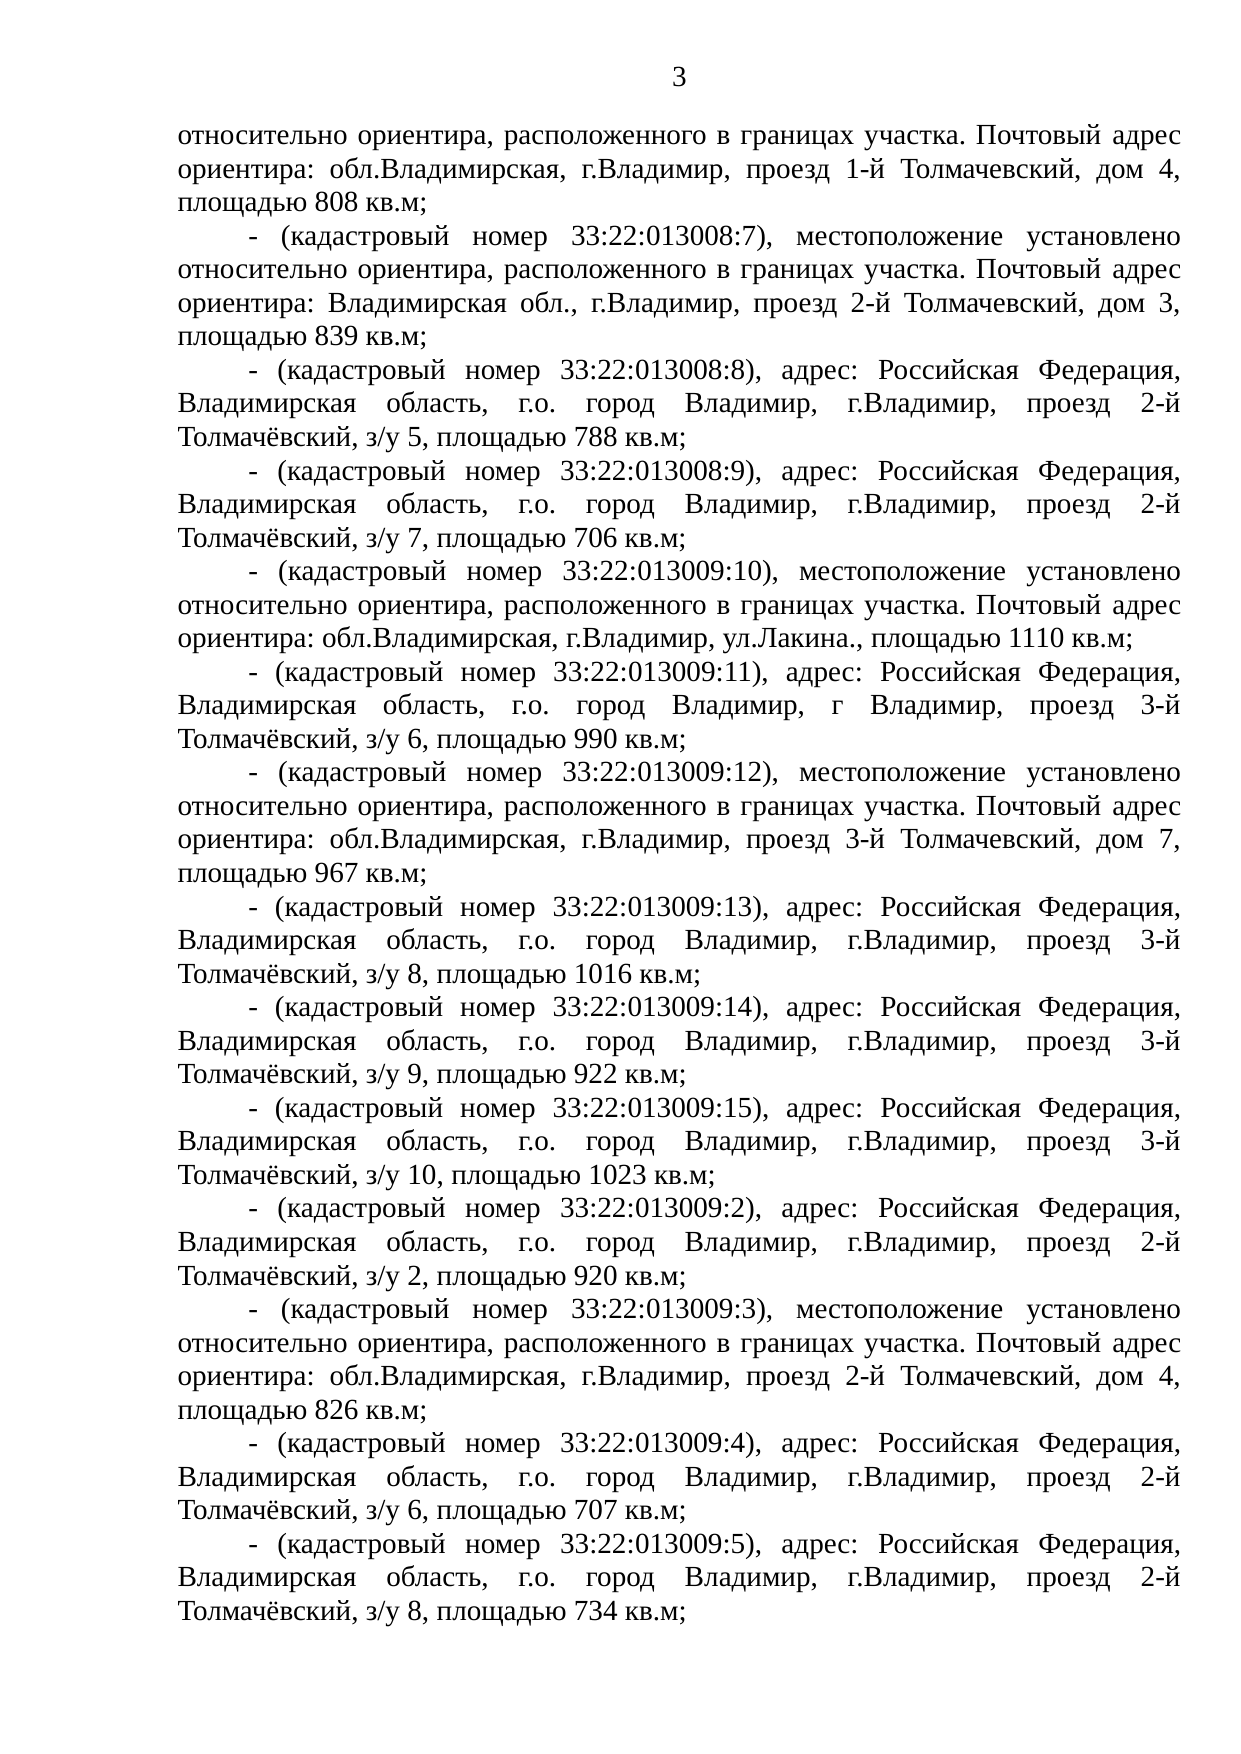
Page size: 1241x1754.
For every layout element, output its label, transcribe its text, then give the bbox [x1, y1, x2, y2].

text - (кадастровый номер 33:22:013009:4), адрес: Российская Федерация, Владимирская область, г.о. город Владимир, г.Владимир, проезд 2-й Толмачёвский, з/у 6, площадью 707 кв.м; [177, 1425, 1181, 1526]
text - (кадастровый номер 33:22:013009:3), местоположение установлено относительно ориентира, расположенного в границах участка. Почтовый адрес ориентира: обл.Владимирская, г.Владимир, проезд 2-й Толмачевский, дом 4, площадью 826 кв.м; [177, 1291, 1181, 1425]
text - (кадастровый номер 33:22:013008:8), адрес: Российская Федерация, Владимирская область, г.о. город Владимир, г.Владимир, проезд 2-й Толмачёвский, з/у 5, площадью 788 кв.м; [177, 352, 1181, 453]
text - (кадастровый номер 33:22:013008:7), местоположение установлено относительно ориентира, расположенного в границах участка. Почтовый адрес ориентира: Владимирская обл., г.Владимир, проезд 2-й Толмачевский, дом 3, площадью 839 кв.м; [177, 218, 1181, 352]
text - (кадастровый номер 33:22:013009:2), адрес: Российская Федерация, Владимирская область, г.о. город Владимир, г.Владимир, проезд 2-й Толмачёвский, з/у 2, площадью 920 кв.м; [177, 1191, 1181, 1291]
text - (кадастровый номер 33:22:013009:13), адрес: Российская Федерация, Владимирская область, г.о. город Владимир, г.Владимир, проезд 3-й Толмачёвский, з/у 8, площадью 1016 кв.м; [177, 889, 1181, 989]
text - (кадастровый номер 33:22:013008:9), адрес: Российская Федерация, Владимирская область, г.о. город Владимир, г.Владимир, проезд 2-й Толмачёвский, з/у 7, площадью 706 кв.м; [177, 453, 1181, 553]
text - (кадастровый номер 33:22:013009:11), адрес: Российская Федерация, Владимирская область, г.о. город Владимир, г Владимир, проезд 3-й Толмачёвский, з/у 6, площадью 990 кв.м; [177, 654, 1181, 754]
text относительно ориентира, расположенного в границах участка. Почтовый адрес ориентира: обл.Владимирская, г.Владимир, проезд 1-й Толмачевский, дом 4, площадью 808 кв.м; [177, 117, 1181, 218]
text - (кадастровый номер 33:22:013009:14), адрес: Российская Федерация, Владимирская область, г.о. город Владимир, г.Владимир, проезд 3-й Толмачёвский, з/у 9, площадью 922 кв.м; [177, 989, 1181, 1090]
text - (кадастровый номер 33:22:013009:12), местоположение установлено относительно ориентира, расположенного в границах участка. Почтовый адрес ориентира: обл.Владимирская, г.Владимир, проезд 3-й Толмачевский, дом 7, площадью 967 кв.м; [177, 754, 1181, 889]
text - (кадастровый номер 33:22:013009:10), местоположение установлено относительно ориентира, расположенного в границах участка. Почтовый адрес ориентира: обл.Владимирская, г.Владимир, ул.Лакина., площадью 1110 кв.м; [177, 553, 1181, 654]
text - (кадастровый номер 33:22:013009:15), адрес: Российская Федерация, Владимирская область, г.о. город Владимир, г.Владимир, проезд 3-й Толмачёвский, з/у 10, площадью 1023 кв.м; [177, 1090, 1181, 1191]
text - (кадастровый номер 33:22:013009:5), адрес: Российская Федерация, Владимирская область, г.о. город Владимир, г.Владимир, проезд 2-й Толмачёвский, з/у 8, площадью 734 кв.м; [177, 1526, 1181, 1627]
